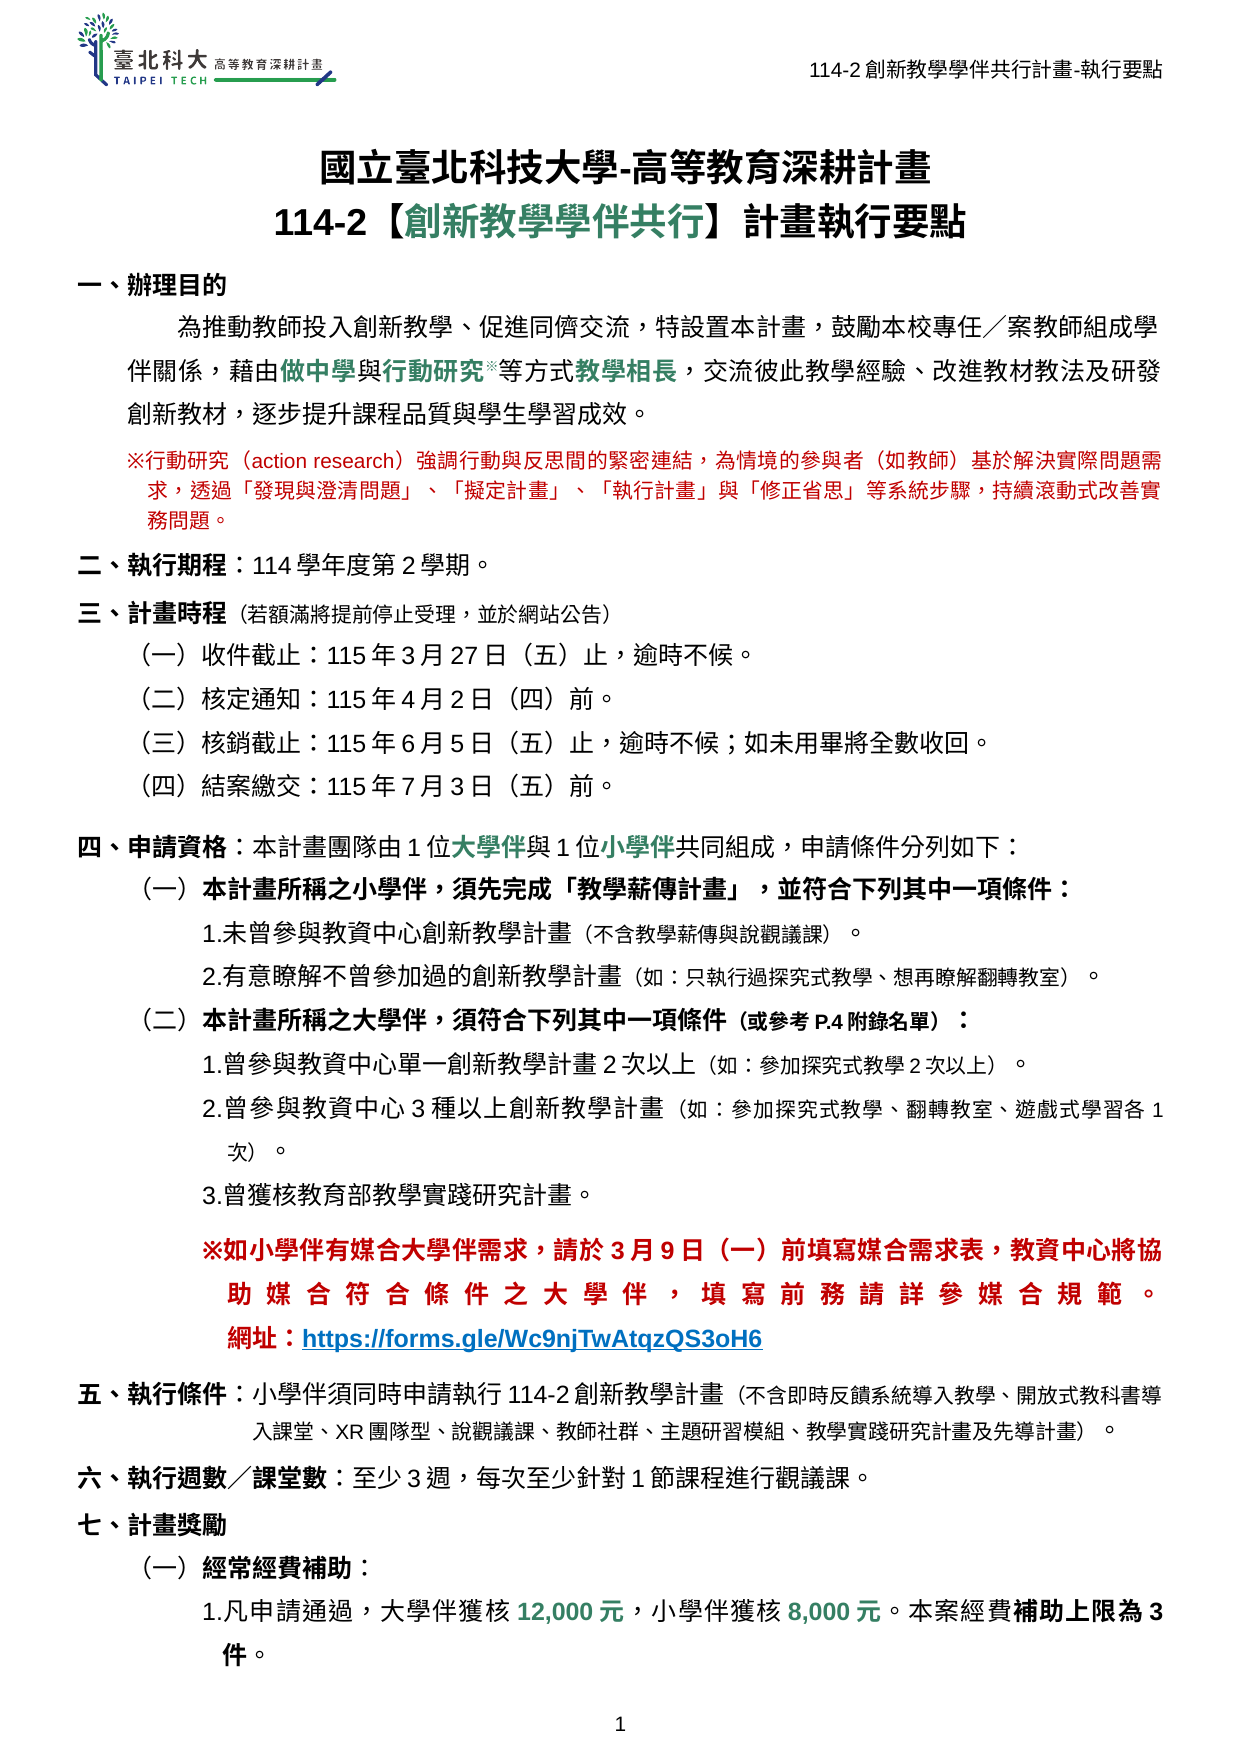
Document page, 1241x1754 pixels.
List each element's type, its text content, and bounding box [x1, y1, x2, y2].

text 1.未曾參與教資中心創新教學計畫（不含教學薪傳與說觀議課）。 [202, 907, 1163, 951]
text （二）核定通知：115年4月2日（四）前。 [126, 673, 1163, 717]
text ※如小學伴有媒合大學伴需求，請於3月9日（一）前填寫媒合需求表，教資中心將協助媒合符合條件之大學伴，填寫前務請詳參媒合規範。 網址：https://forms.gle/Wc9njTwAtqzQS3oH6 [202, 1224, 1163, 1356]
text 國立臺北科技大學-高等教育深耕計畫 [77, 138, 1163, 192]
text 四、申請資格：本計畫團隊由1位大學伴與1位小學伴共同組成，申請條件分列如下： [77, 827, 1163, 863]
text 114-2【創新教學學伴共行】計畫執行要點 [77, 192, 1163, 246]
text （三）核銷截止：115年6月5日（五）止，逾時不候；如未用畢將全數收回。 [126, 717, 1163, 761]
text 1.凡申請通過，大學伴獲核12,000元，小學伴獲核8,000元。本案經費補助上限為3件。 [202, 1586, 1163, 1673]
text 二、執行期程：114學年度第2學期。 [77, 546, 1163, 582]
text 六、執行週數／課堂數：至少3週，每次至少針對1節課程進行觀議課。 [77, 1458, 1163, 1494]
text 五、執行條件：小學伴須同時申請執行114-2創新教學計畫（不含即時反饋系統導入教學、開放式教科書導入課堂、XR團隊型、說觀議課、教師社群、主題研習模組、教學實踐研究計畫及先導計畫）。 [77, 1374, 1163, 1447]
text （四）結案繳交：115年7月3日（五）前。 [126, 761, 1163, 804]
text 3.曾獲核教育部教學實踐研究計畫。 [202, 1169, 1163, 1213]
text （二）本計畫所稱之大學伴，須符合下列其中一項條件（或參考P.4附錄名單）： [127, 994, 1163, 1038]
text ※行動研究（action research）強調行動與反思間的緊密連結，為情境的參與者（如教師）基於解決實際問題需求，透過「發現與澄清問題」、「擬定計畫」、「執行計畫」與「修正省思」等系統步驟，持續滾動式改善實務問題。 [127, 444, 1163, 534]
text 1.曾參與教資中心單一創新教學計畫2次以上（如：參加探究式教學2次以上）。 [202, 1038, 1163, 1082]
text （一）經常經費補助： [127, 1542, 1163, 1586]
text 為推動教師投入創新教學、促進同儕交流，特設置本計畫，鼓勵本校專任／案教師組成學伴關係，藉由做中學與行動研究※等方式教學相長，交流彼此教學經驗、改進教材教法及研發創新教材，逐步提升課程品質與學生學習成效。 [127, 301, 1163, 433]
text 2.曾參與教資中心3種以上創新教學計畫（如：參加探究式教學、翻轉教室、遊戲式學習各1次）。 [202, 1082, 1163, 1169]
text （一）收件截止：115年3月27日（五）止，逾時不候。 [126, 629, 1163, 673]
text （一）本計畫所稱之小學伴，須先完成「教學薪傳計畫」，並符合下列其中一項條件： [127, 863, 1163, 907]
text 七、計畫獎勵 [77, 1506, 1163, 1542]
text 三、計畫時程（若額滿將提前停止受理，並於網站公告） [77, 593, 1163, 629]
text 一、辦理目的 [77, 265, 1163, 301]
text 2.有意瞭解不曾參加過的創新教學計畫（如：只執行過探究式教學、想再瞭解翻轉教室）。 [202, 951, 1163, 994]
